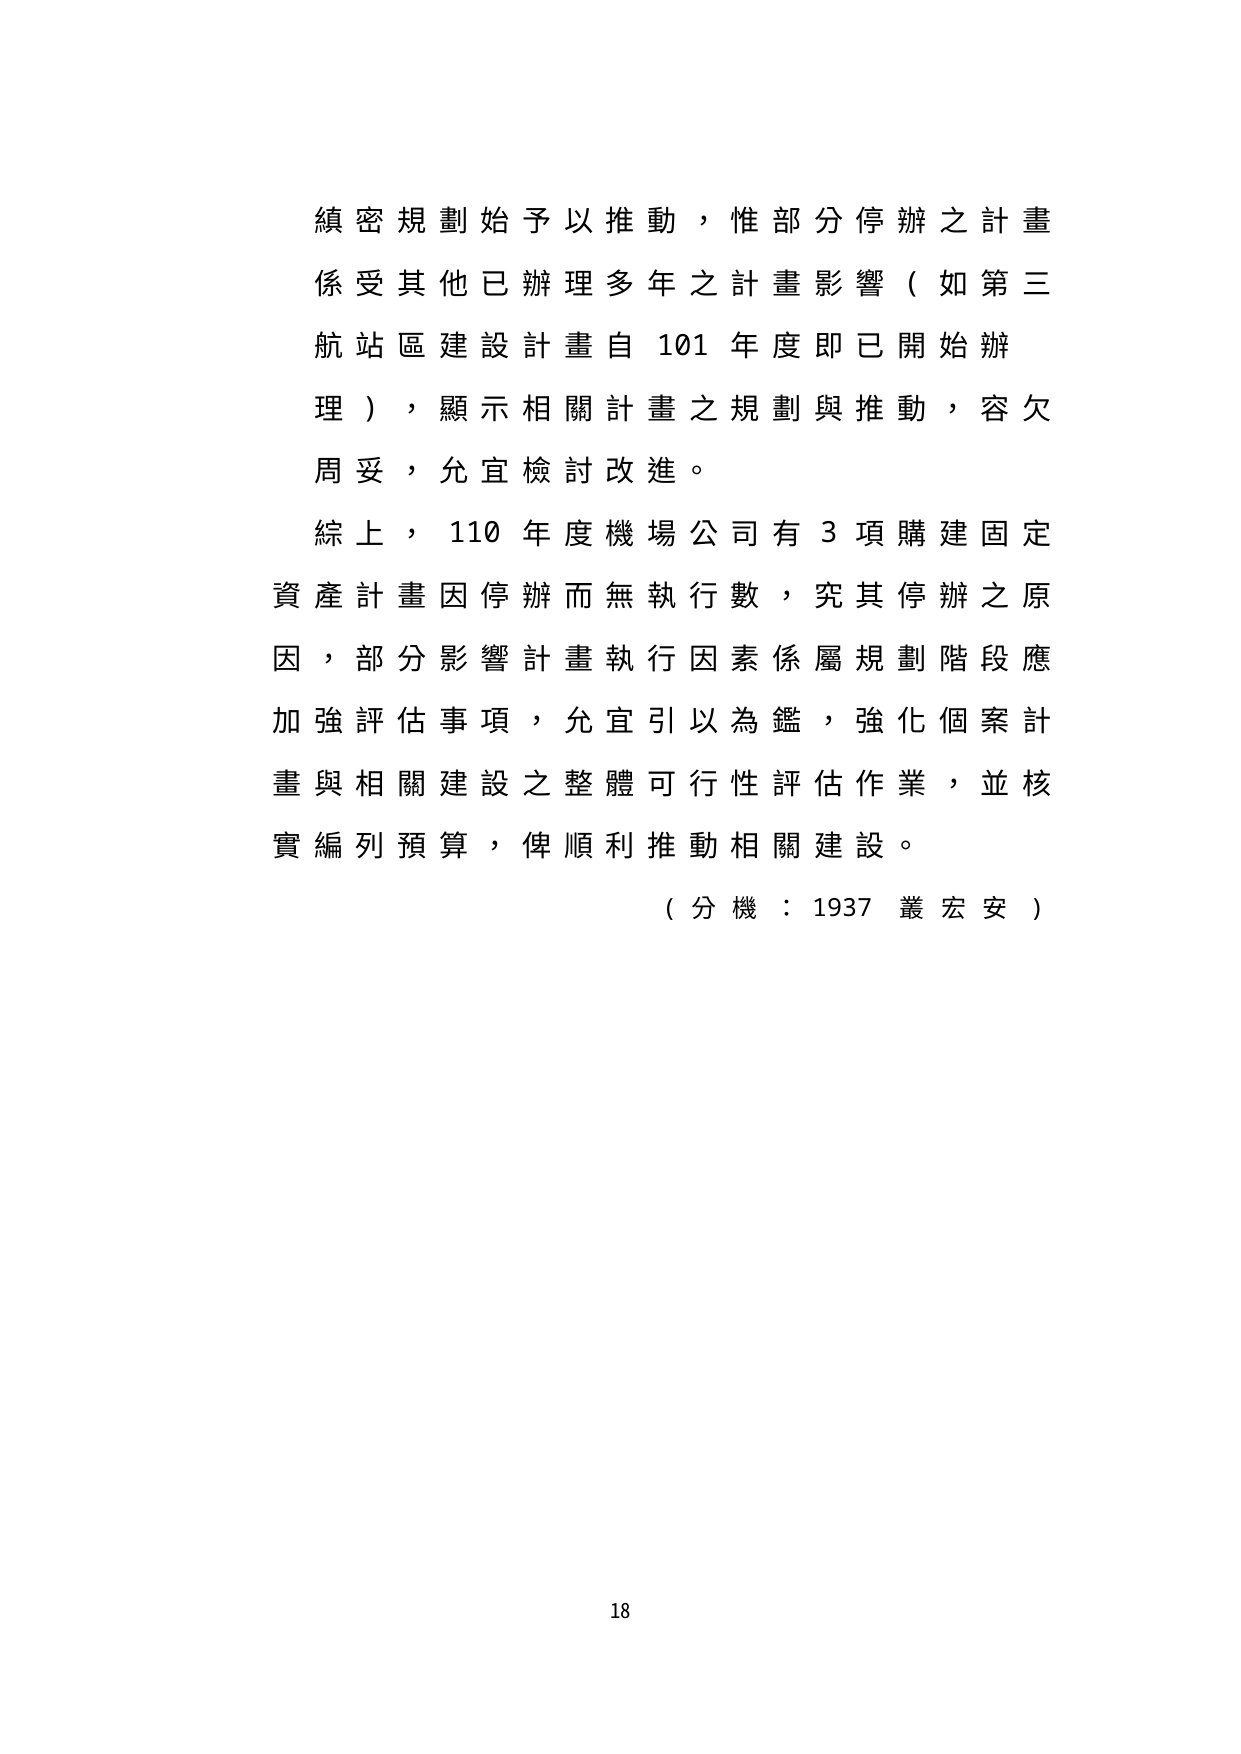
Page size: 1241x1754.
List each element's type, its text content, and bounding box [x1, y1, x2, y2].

text 縝密規劃始予以推動，惟部分停辦之計畫係受其他已辦理多年之計畫影響(如第三航站區建設計畫自101年度即已開始辦理)，顯示相關計畫之規劃與推動，容欠周妥，允宜檢討改進。 [271, 177, 1058, 490]
text (分機：1937 叢宏安) [183, 865, 1058, 927]
text 綜上，110年度機場公司有3項購建固定資產計畫因停辦而無執行數，究其停辦之原因，部分影響計畫執行因素係屬規劃階段應加強評估事項，允宜引以為鑑，強化個案計畫與相關建設之整體可行性評估作業，並核實編列預算，俾順利推動相關建設。 [242, 490, 1058, 865]
